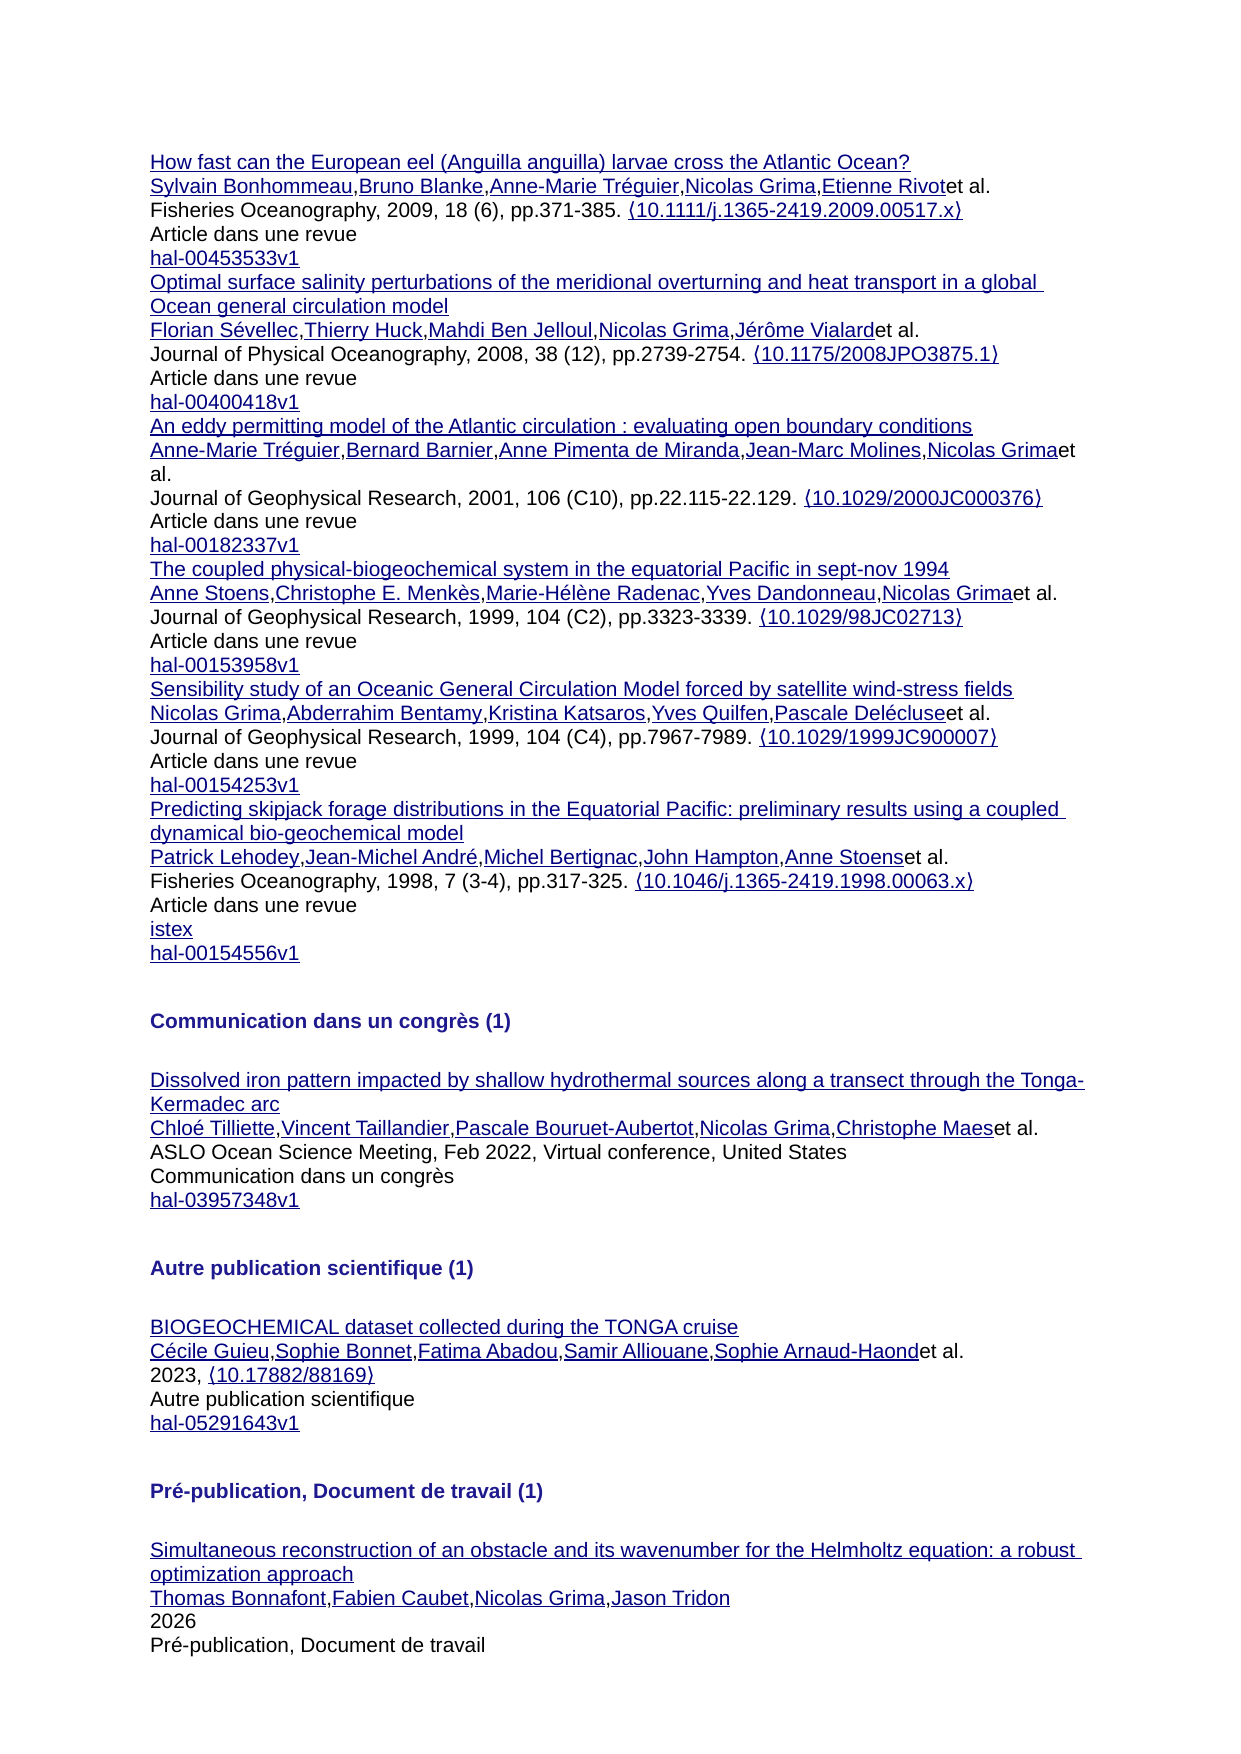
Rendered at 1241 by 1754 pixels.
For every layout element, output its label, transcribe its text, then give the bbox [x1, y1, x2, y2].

subtitle Communication dans un congrès (1) [150, 1009, 1090, 1033]
table_cell An eddy permitting model of the Atlantic circulation : evaluating open boundary conditions Anne-Marie Tréguier,Bernard Barnier,Anne Pimenta de Miranda,Jean-Marc Molines,Nicolas Grimaet al. Journal of Geophysical Research, 2001, 106 (C10), pp.22.115-22.129. ⟨10.1029/2000JC000376⟩ Article dans une revue hal-00182337v1 [150, 414, 1090, 557]
table_cell The coupled physical-biogeochemical system in the equatorial Pacific in sept-nov 1994 Anne Stoens,Christophe E. Menkès,Marie-Hélène Radenac,Yves Dandonneau,Nicolas Grimaet al. Journal of Geophysical Research, 1999, 104 (C2), pp.3323-3339. ⟨10.1029/98JC02713⟩ Article dans une revue hal-00153958v1 [150, 557, 1090, 677]
table_header Dissolved iron pattern impacted by shallow hydrothermal sources along a transect through the Tonga-Kermadec arc Chloé Tilliette,Vincent Taillandier,Pascale Bouruet-Aubertot,Nicolas Grima,Christophe Maeset al. ASLO Ocean Science Meeting, Feb 2022, Virtual conference, United States Communication dans un congrès hal-03957348v1 [150, 1068, 1090, 1211]
subtitle Autre publication scientifique (1) [150, 1256, 1090, 1280]
table_cell Sensibility study of an Oceanic General Circulation Model forced by satellite wind-stress fields Nicolas Grima,Abderrahim Bentamy,Kristina Katsaros,Yves Quilfen,Pascale Delécluseet al. Journal of Geophysical Research, 1999, 104 (C4), pp.7967-7989. ⟨10.1029/1999JC900007⟩ Article dans une revue hal-00154253v1 [150, 677, 1090, 797]
table_cell Predicting skipjack forage distributions in the Equatorial Pacific: preliminary results using a coupled dynamical bio-geochemical model Patrick Lehodey,Jean-Michel André,Michel Bertignac,John Hampton,Anne Stoenset al. Fisheries Oceanography, 1998, 7 (3-4), pp.317-325. ⟨10.1046/j.1365-2419.1998.00063.x⟩ Article dans une revue istex hal-00154556v1 [150, 797, 1090, 964]
table_cell Optimal surface salinity perturbations of the meridional overturning and heat transport in a global Ocean general circulation model Florian Sévellec,Thierry Huck,Mahdi Ben Jelloul,Nicolas Grima,Jérôme Vialardet al. Journal of Physical Oceanography, 2008, 38 (12), pp.2739-2754. ⟨10.1175/2008JPO3875.1⟩ Article dans une revue hal-00400418v1 [150, 270, 1090, 413]
table_header BIOGEOCHEMICAL dataset collected during the TONGA cruise Cécile Guieu,Sophie Bonnet,Fatima Abadou,Samir Alliouane,Sophie Arnaud-Haondet al. 2023, ⟨10.17882/88169⟩ Autre publication scientifique hal-05291643v1 [150, 1315, 1090, 1434]
table_header Simultaneous reconstruction of an obstacle and its wavenumber for the Helmholtz equation: a robust optimization approach Thomas Bonnafont,Fabien Caubet,Nicolas Grima,Jason Tridon 2026 Pré-publication, Document de travail [150, 1538, 1090, 1657]
table_cell How fast can the European eel (Anguilla anguilla) larvae cross the Atlantic Ocean? Sylvain Bonhommeau,Bruno Blanke,Anne-Marie Tréguier,Nicolas Grima,Etienne Rivotet al. Fisheries Oceanography, 2009, 18 (6), pp.371-385. ⟨10.1111/j.1365-2419.2009.00517.x⟩ Article dans une revue hal-00453533v1 [150, 150, 1090, 270]
subtitle Pré-publication, Document de travail (1) [150, 1479, 1090, 1503]
